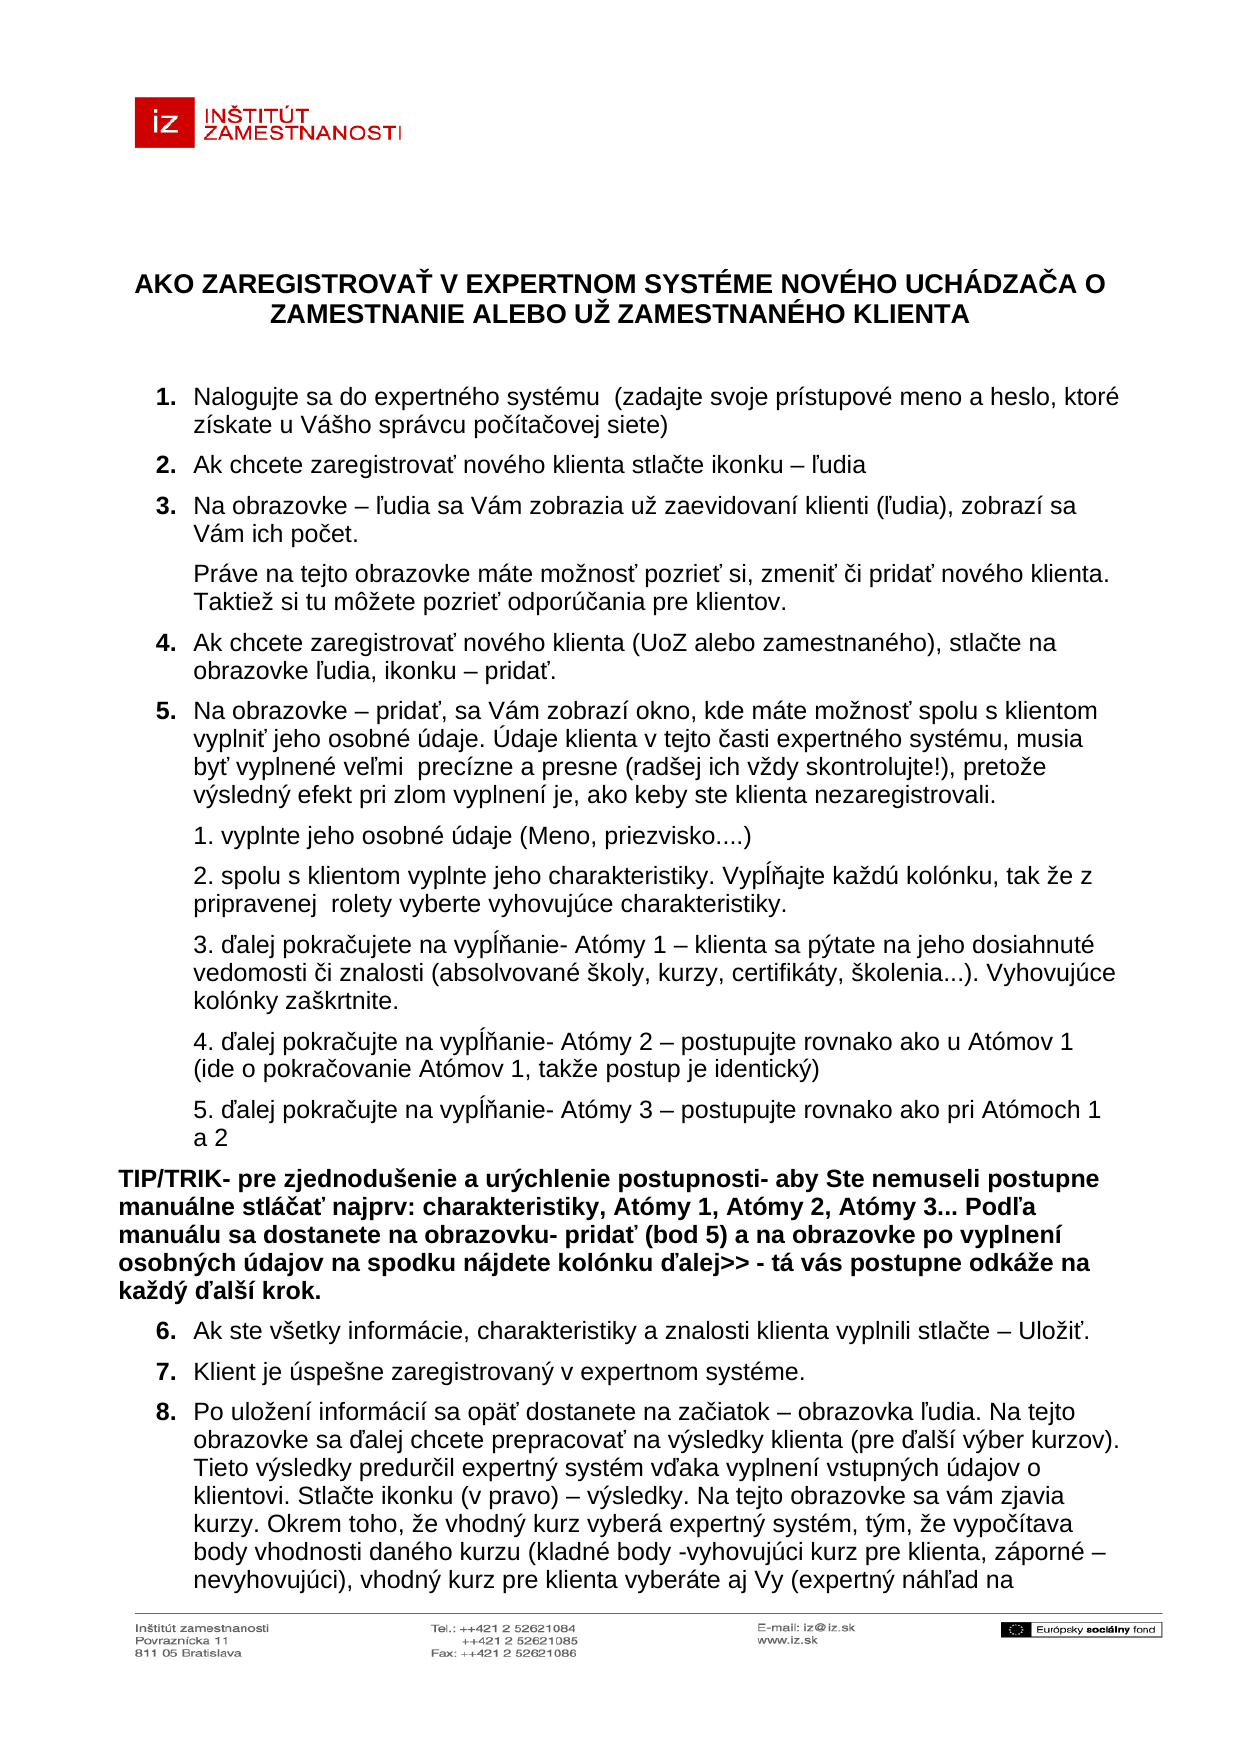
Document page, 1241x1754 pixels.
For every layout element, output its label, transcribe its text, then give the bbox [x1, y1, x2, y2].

list Ak chcete zaregistrovať nového klienta (UoZ alebo zamestnaného), stlačte na obrazovke ľudia, ikonku – pridať. [156, 628, 1122, 684]
list 1. vyplnte jeho osobné údaje (Meno, priezvisko....) [156, 822, 1122, 849]
list Ak ste všetky informácie, charakteristiky a znalosti klienta vyplnili stlačte – Uložiť. [156, 1317, 1122, 1345]
list Ak chcete zaregistrovať nového klienta stlačte ikonku – ľudia [156, 451, 1122, 479]
list Na obrazovke – pridať, sa Vám zobrazí okno, kde máte možnosť spolu s klientom vyplniť jeho osobné údaje. Údaje klienta v tejto časti expertného systému, musia byť vyplnené veľmi precízne a presne (radšej ich vždy skontrolujte!), pretože výsledný efekt pri zlom vyplnení je, ako keby ste klienta nezaregistrovali. [156, 697, 1122, 809]
list 2. spolu s klientom vyplnte jeho charakteristiky. Vypĺňajte každú kolónku, tak že z pripravenej rolety vyberte vyhovujúce charakteristiky. [156, 862, 1122, 918]
list Klient je úspešne zaregistrovaný v expertnom systéme. [156, 1357, 1122, 1385]
picture [134, 1613, 1163, 1657]
list Práve na tejto obrazovke máte možnosť pozrieť si, zmeniť či pridať nového klienta. Taktiež si tu môžete pozrieť odporúčania pre klientov. [156, 560, 1122, 616]
list Po uložení informácií sa opäť dostanete na začiatok – obrazovka ľudia. Na tejto obrazovke sa ďalej chcete prepracovať na výsledky klienta (pre ďalší výber kurzov). Tieto výsledky predurčil expertný systém vďaka vyplnení vstupných údajov o klientovi. Stlačte ikonku (v pravo) – výsledky. Na tejto obrazovke sa vám zjavia kurzy. Okrem toho, že vhodný kurz vyberá expertný systém, tým, že vypočítava body vhodnosti daného kurzu (kladné body -vyhovujúci kurz pre klienta, záporné – nevyhovujúci), vhodný kurz pre klienta vyberáte aj Vy (expertný náhľad na [156, 1398, 1122, 1594]
list Nalogujte sa do expertného systému (zadajte svoje prístupové meno a heslo, ktoré získate u Vášho správcu počítačovej siete) [156, 382, 1122, 438]
text TIP/TRIK- pre zjednodušenie a urýchlenie postupnosti- aby Ste nemuseli postupne manuálne stláčať najprv: charakteristiky, Atómy 1, Atómy 2, Atómy 3... Podľa manuálu sa dostanete na obrazovku- pridať (bod 5) a na obrazovke po vyplnení osobných údajov na spodku nájdete kolónku ďalej>> - tá vás postupne odkáže na každý ďalší krok. [118, 1164, 1122, 1304]
list Na obrazovke – ľudia sa Vám zobrazia už zaevidovaní klienti (ľudia), zobrazí sa Vám ich počet. [156, 491, 1122, 547]
list 4. ďalej pokračujte na vypĺňanie- Atómy 2 – postupujte rovnako ako u Atómov 1 (ide o pokračovanie Atómov 1, takže postup je identický) [156, 1027, 1122, 1083]
list 5. ďalej pokračujte na vypĺňanie- Atómy 3 – postupujte rovnako ako pri Atómoch 1 a 2 [156, 1096, 1122, 1152]
list 3. ďalej pokračujete na vypĺňanie- Atómy 1 – klienta sa pýtate na jeho dosiahnuté vedomosti či znalosti (absolvované školy, kurzy, certifikáty, školenia...). Vyhovujúce kolónky zaškrtnite. [156, 931, 1122, 1015]
text AKO ZAREGISTROVAŤ V EXPERTNOM SYSTÉME NOVÉHO UCHÁDZAČA O ZAMESTNANIE ALEBO UŽ ZAMESTNANÉHO KLIENTA [118, 269, 1122, 329]
picture [134, 97, 401, 148]
